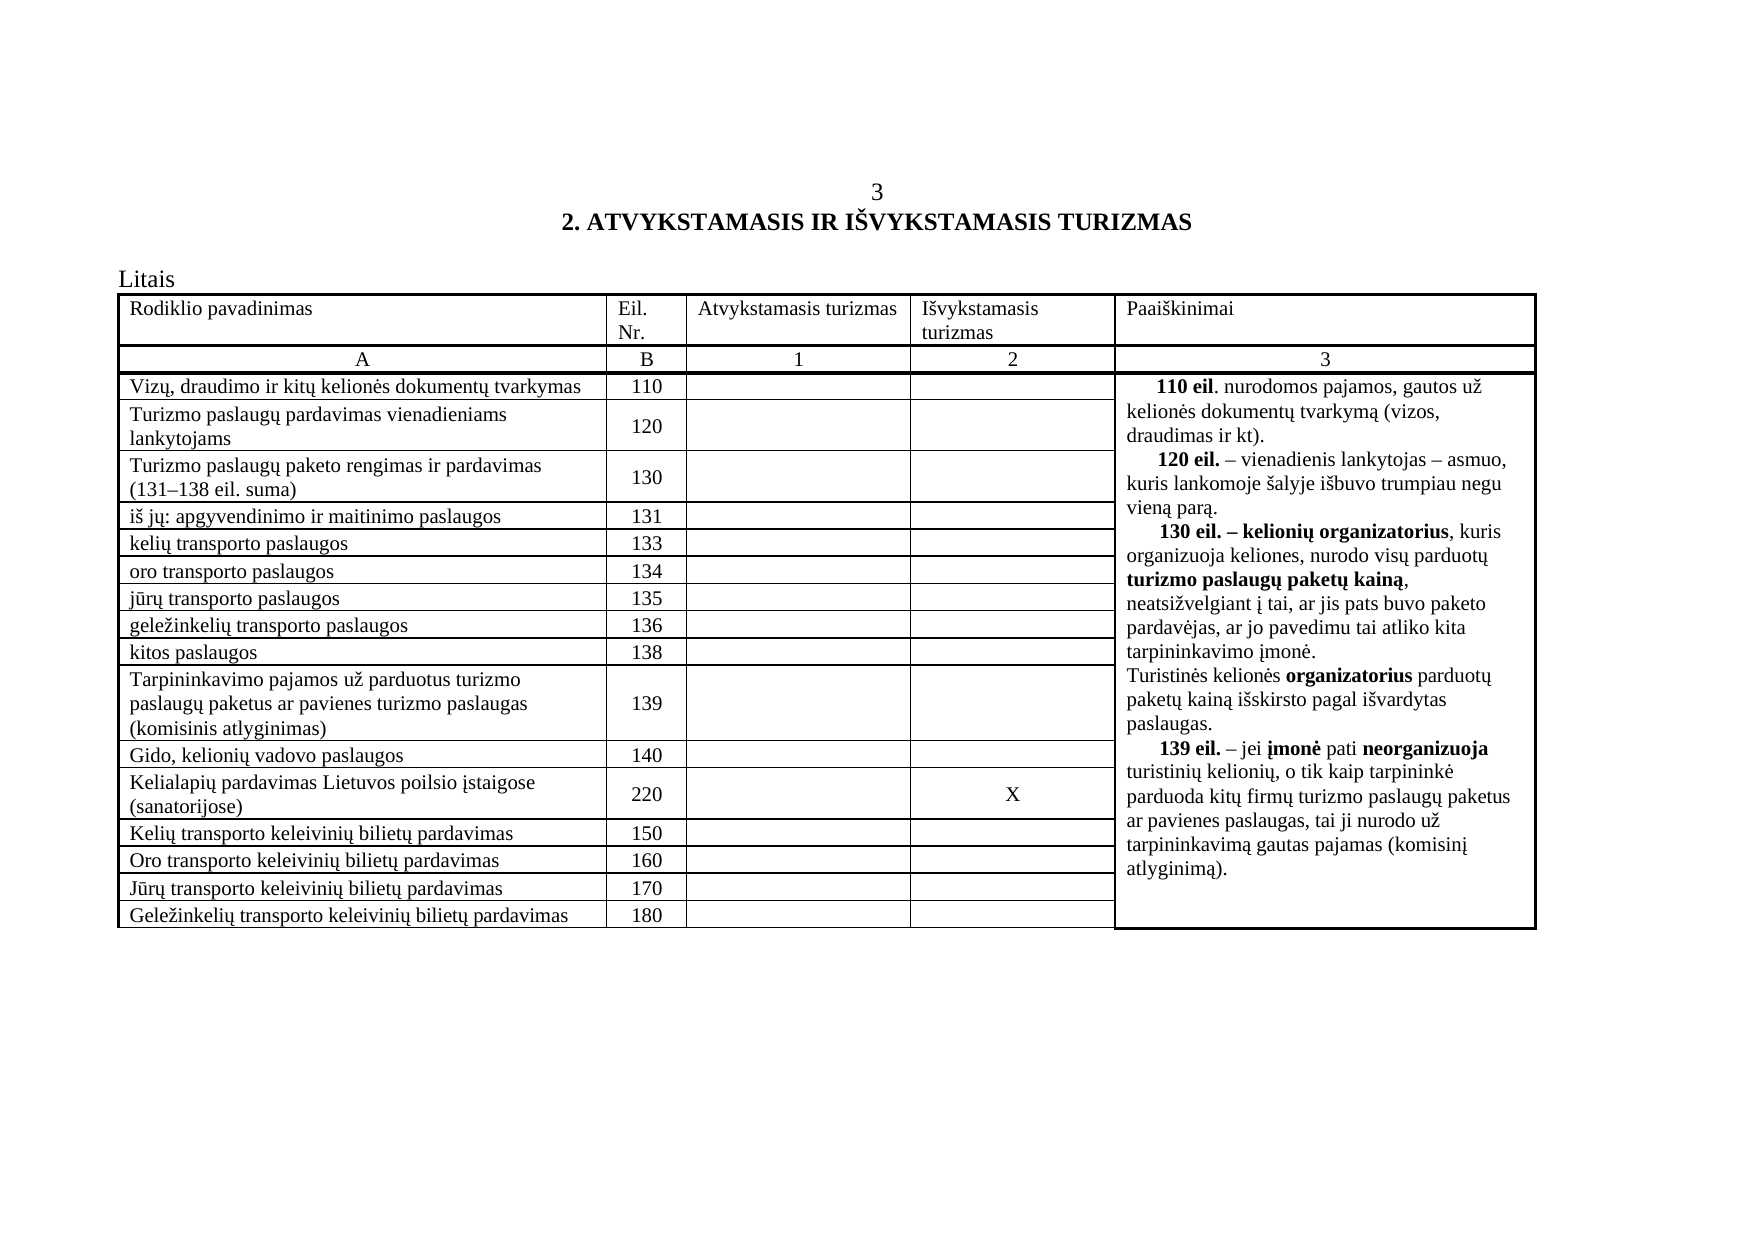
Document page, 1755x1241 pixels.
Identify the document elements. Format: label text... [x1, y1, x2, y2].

text Litais [118, 264, 1636, 293]
table_cell [911, 666, 1114, 739]
table_cell [687, 584, 910, 610]
table_cell 110 [607, 375, 686, 398]
table_cell Jūrų transporto keleivinių bilietų pardavimas [120, 874, 606, 899]
table_cell 130 [607, 451, 686, 501]
table_cell [911, 639, 1114, 664]
table_cell [911, 901, 1114, 927]
table_cell [687, 639, 910, 664]
table_cell [687, 820, 910, 845]
table_cell [911, 503, 1114, 528]
table_cell 3 [1116, 347, 1534, 371]
table_cell oro transporto paslaugos [120, 557, 606, 583]
table_cell [911, 375, 1114, 398]
table_cell Gido, kelionių vadovo paslaugos [120, 741, 606, 767]
table_cell [687, 901, 910, 927]
table_cell geležinkelių transporto paslaugos [120, 611, 606, 637]
table_cell 134 [607, 557, 686, 583]
table_cell 2 [911, 347, 1114, 371]
table_cell [911, 611, 1114, 637]
table_header Išvykstamasis turizmas [911, 296, 1114, 344]
table_cell jūrų transporto paslaugos [120, 584, 606, 610]
table_cell [687, 451, 910, 501]
table_cell [911, 741, 1114, 767]
table_cell [911, 820, 1114, 845]
table_cell [687, 611, 910, 637]
table_cell Geležinkelių transporto keleivinių bilietų pardavimas [120, 901, 606, 927]
table_cell [687, 666, 910, 739]
table_cell 140 [607, 741, 686, 767]
table_cell [687, 768, 910, 818]
table_header Atvykstamasis turizmas [687, 296, 910, 344]
text 2. ATVYKSTAMASIS IR Išvykstamasis turizmas [118, 207, 1636, 235]
table_cell B [607, 347, 686, 371]
table_cell 135 [607, 584, 686, 610]
table_cell 120 [607, 400, 686, 450]
table_cell [687, 847, 910, 872]
table_cell Tarpininkavimo pajamos už parduotus turizmo paslaugų paketus ar pavienes turizmo paslaugas (komisinis atlyginimas) [120, 666, 606, 739]
table_cell iš jų: apgyvendinimo ir maitinimo paslaugos [120, 503, 606, 528]
table_cell 170 [607, 874, 686, 899]
table_cell kelių transporto paslaugos [120, 530, 606, 555]
table_cell 180 [607, 901, 686, 927]
table_cell Vizų, draudimo ir kitų kelionės dokumentų tvarkymas [120, 375, 606, 398]
table_cell 220 [607, 768, 686, 818]
table_cell 160 [607, 847, 686, 872]
table_cell [911, 847, 1114, 872]
table_cell kitos paslaugos [120, 639, 606, 664]
table_cell [687, 874, 910, 899]
table_cell 110 eil. nurodomos pajamos, gautos už kelionės dokumentų tvarkymą (vizos, draudimas ir kt). 120 eil. – vienadienis lankytojas – asmuo, kuris lankomoje šalyje išbuvo trumpiau negu vieną parą. 130 eil. – kelionių organizatorius, kuris organizuoja keliones, nurodo visų parduotų turizmo paslaugų paketų kainą, neatsižvelgiant į tai, ar jis pats buvo paketo pardavėjas, ar jo pavedimu tai atliko kita tarpininkavimo įmonė. Turistinės kelionės organizatorius parduotų paketų kainą išskirsto pagal išvardytas paslaugas. 139 eil. – jei įmonė pati neorganizuoja turistinių kelionių, o tik kaip tarpininkė parduoda kitų firmų turizmo paslaugų paketus ar pavienes paslaugas, tai ji nurodo už tarpininkavimą gautas pajamas (komisinį atlyginimą). 220 eil. – nurodomos pajamos, gautos už tarpininkavimo paslaugas. Jei turizmo įmonei keleivinio transporto bilietus tiekia tiesioginis tiekėjas (transporto kompanija), tai 150–180 eil. ji nurodo visą sumą (apyvartą), gautą pardavus bilietus, ir 190 eil. nurodo pajamas, gautas už tarpininkavimo paslaugas. Jei įmonei bilietus tiekia kita turizmo veiklos įmonė, tai ji 150–180 eil. nepildo, o savo pajamas, gautas už tarpininkavimo paslaugas, nurodo tik 190 eil. [1116, 375, 1534, 927]
table_cell [687, 741, 910, 767]
table_cell [911, 530, 1114, 555]
table_cell [687, 400, 910, 450]
table_cell 131 [607, 503, 686, 528]
table_cell [687, 557, 910, 583]
table_cell X [911, 768, 1114, 818]
table_cell 138 [607, 639, 686, 664]
table_cell [911, 584, 1114, 610]
table_cell A [120, 347, 606, 371]
table_cell Kelių transporto keleivinių bilietų pardavimas [120, 820, 606, 845]
table_cell 133 [607, 530, 686, 555]
table_cell 136 [607, 611, 686, 637]
table_cell [911, 400, 1114, 450]
table_cell Kelialapių pardavimas Lietuvos poilsio įstaigose (sanatorijose) [120, 768, 606, 818]
table_cell 150 [607, 820, 686, 845]
table_cell [687, 503, 910, 528]
table_cell Turizmo paslaugų pardavimas vienadieniams lankytojams [120, 400, 606, 450]
table_cell 139 [607, 666, 686, 739]
table_cell [687, 530, 910, 555]
table_cell Turizmo paslaugų paketo rengimas ir pardavimas (131–138 eil. suma) [120, 451, 606, 501]
table_cell Oro transporto keleivinių bilietų pardavimas [120, 847, 606, 872]
table_header Eil. Nr. [607, 296, 686, 344]
table_cell [911, 874, 1114, 899]
table_cell [911, 557, 1114, 583]
table_header Rodiklio pavadinimas [120, 296, 606, 344]
table_cell 1 [687, 347, 910, 371]
table_header Paaiškinimai [1116, 296, 1534, 344]
table_cell [911, 451, 1114, 501]
table_cell [687, 375, 910, 398]
